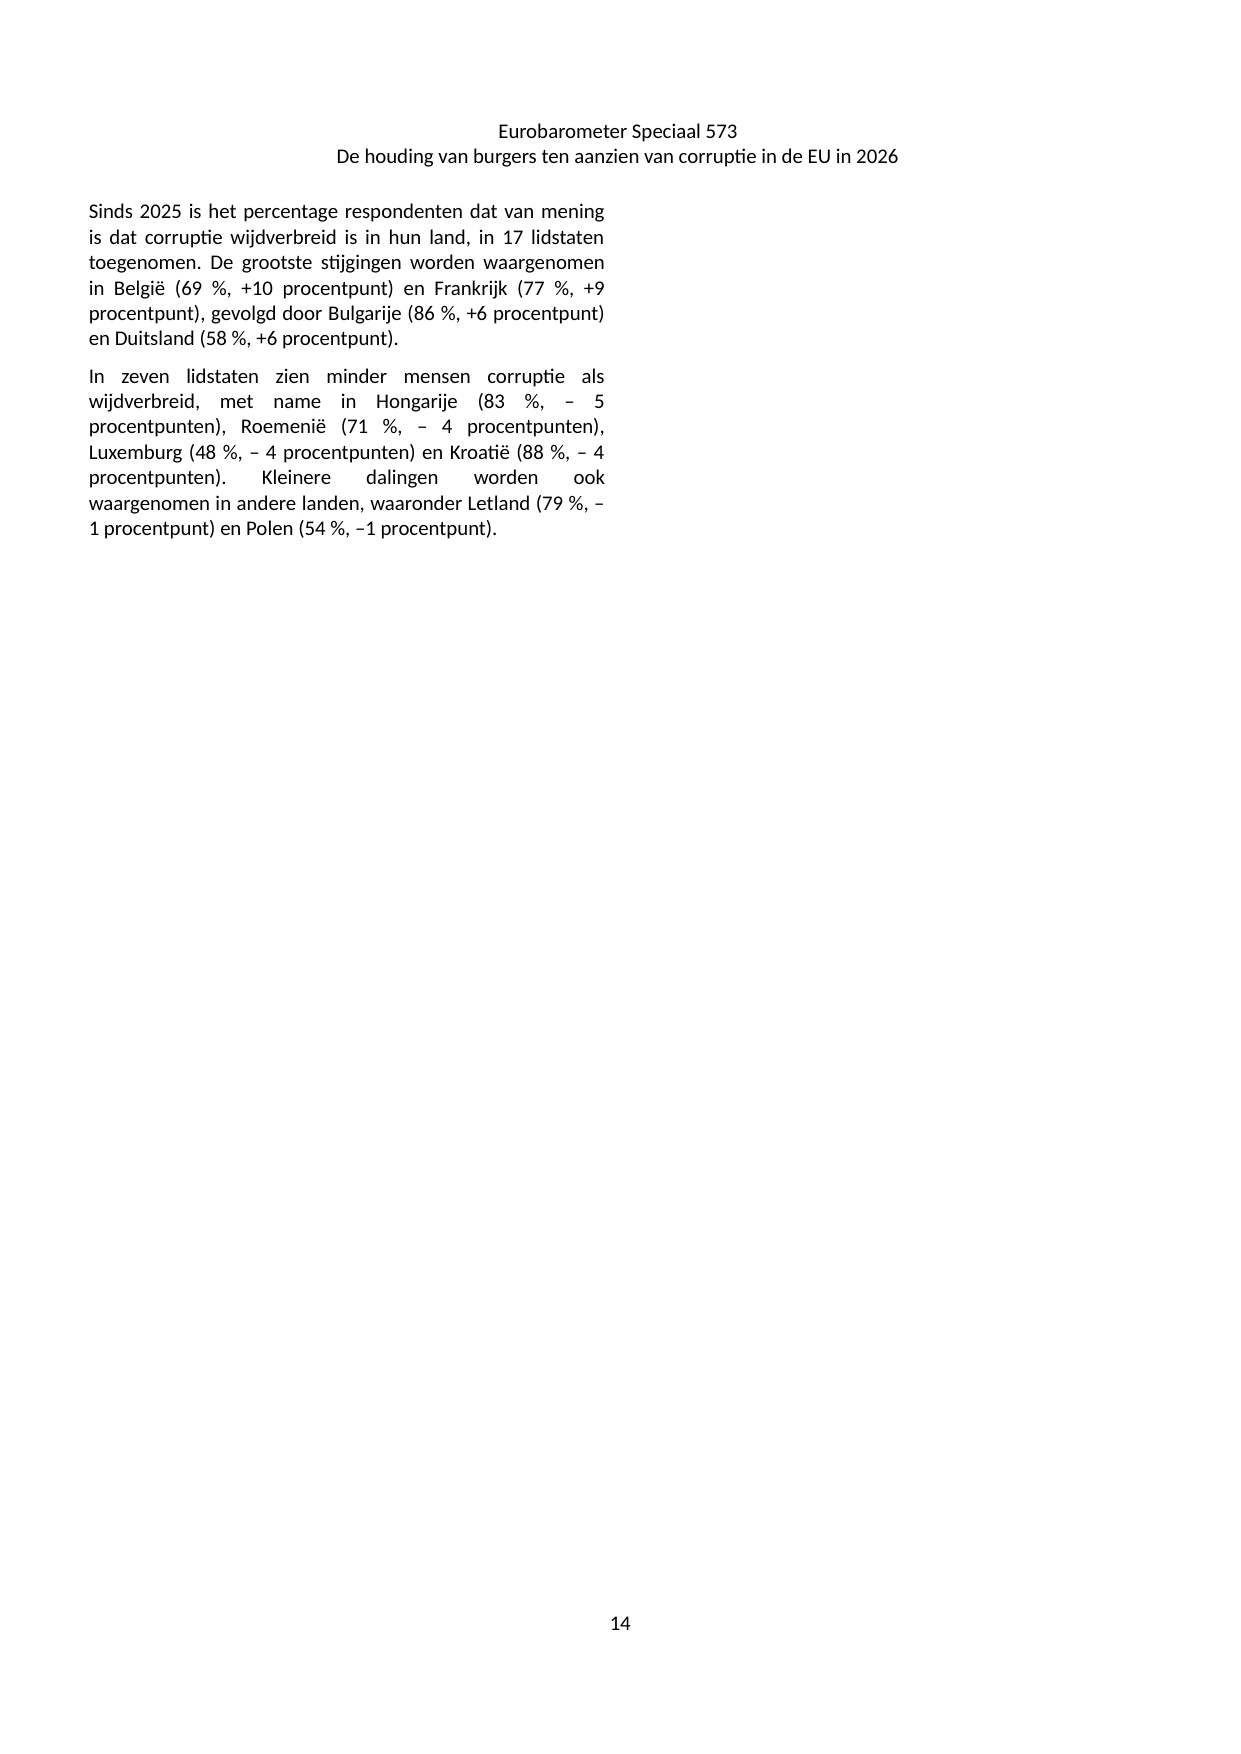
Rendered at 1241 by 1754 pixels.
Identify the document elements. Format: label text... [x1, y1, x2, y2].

text Sinds 2025 is het percentage respondenten dat van mening is dat corruptie wijdverbreid is in hun land, in 17 lidstaten toegenomen. De grootste stijgingen worden waargenomen in België (69 %, +10 procentpunt) en Frankrijk (77 %, +9 procentpunt), gevolgd door Bulgarije (86 %, +6 procentpunt) en Duitsland (58 %, +6 procentpunt). [88, 198, 605, 351]
text In zeven lidstaten zien minder mensen corruptie als wijdverbreid, met name in Hongarije (83 %, – 5 procentpunten), Roemenië (71 %, – 4 procentpunten), Luxemburg (48 %, – 4 procentpunten) en Kroatië (88 %, – 4 procentpunten). Kleinere dalingen worden ook waargenomen in andere landen, waaronder Letland (79 %, –1 procentpunt) en Polen (54 %, –1 procentpunt). [88, 363, 605, 541]
